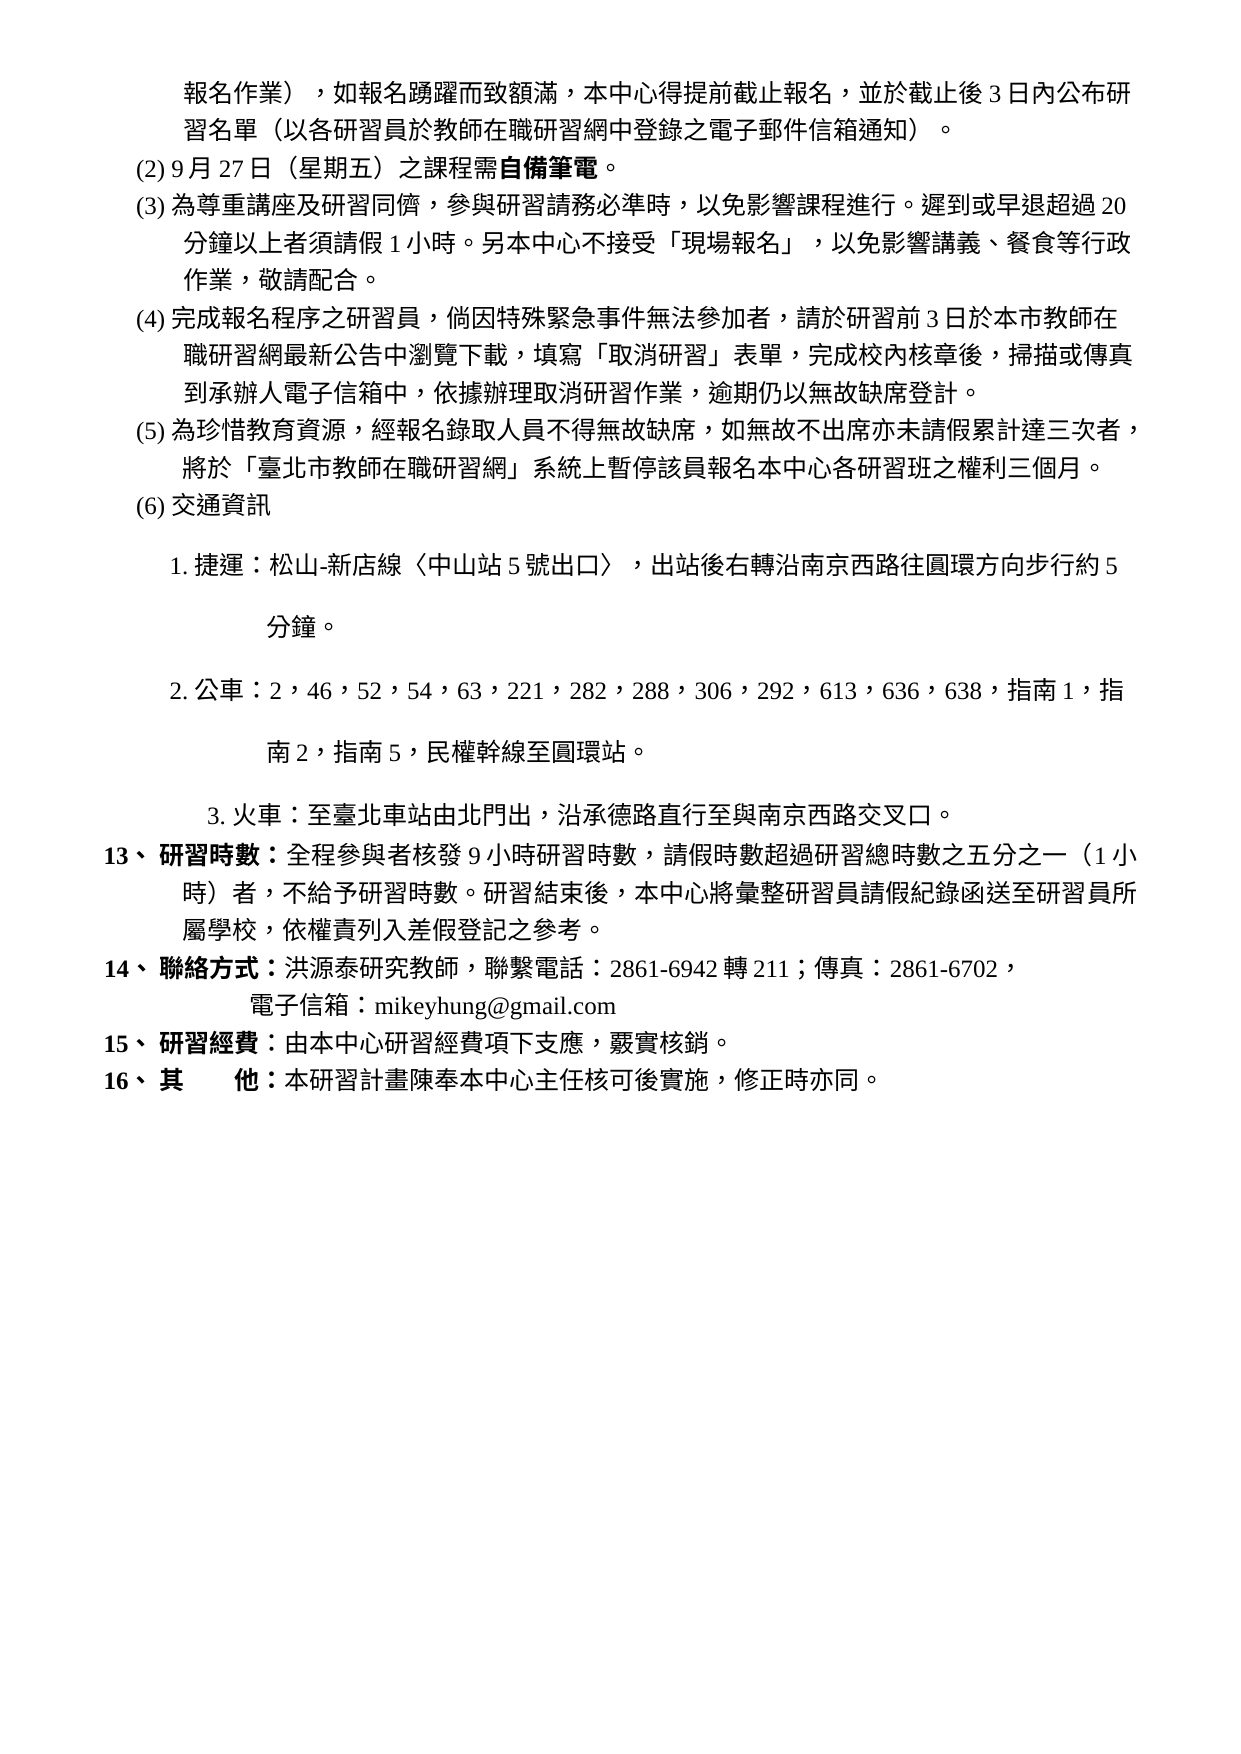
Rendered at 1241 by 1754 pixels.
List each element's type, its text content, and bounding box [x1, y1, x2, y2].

list 報名作業），如報名踴躍而致額滿，本中心得提前截止報名，並於截止後3日內公布研習名單（以各研習員於教師在職研習網中登錄之電子郵件信箱通知）。 [134, 72, 1137, 147]
list 為尊重講座及研習同儕，參與研習請務必準時，以免影響課程進行。遲到或早退超過20分鐘以上者須請假1小時。另本中心不接受「現場報名」，以免影響講義、餐食等行政作業，敬請配合。 [136, 184, 1137, 297]
list 聯絡方式：洪源泰研究教師，聯繫電話：2861-6942轉211；傳真：2861-6702， [79, 947, 1137, 984]
text 電子信箱：mikeyhung@gmail.com [168, 984, 1137, 1022]
list 研習經費︰由本中心研習經費項下支應，覈實核銷。 [103, 1022, 1137, 1059]
list 為珍惜教育資源，經報名錄取人員不得無故缺席，如無故不出席亦未請假累計達三次者，將於「臺北市教師在職研習網」系統上暫停該員報名本中心各研習班之權利三個月。 [136, 409, 1137, 484]
list 研習時數：全程參與者核發9小時研習時數，請假時數超過研習總時數之五分之一（1小時）者，不給予研習時數。研習結束後，本中心將彙整研習員請假紀錄函送至研習員所屬學校，依權責列入差假登記之參考。 [103, 834, 1137, 947]
list 捷運：松山-新店線〈中山站5號出口〉，出站後右轉沿南京西路往圓環方向步行約5分鐘。 [169, 522, 1137, 647]
list 完成報名程序之研習員，倘因特殊緊急事件無法參加者，請於研習前3日於本市教師在職研習網最新公告中瀏覽下載，填寫「取消研習」表單，完成校內核章後，掃描或傳真到承辦人電子信箱中，依據辦理取消研習作業，逾期仍以無故缺席登計。 [136, 297, 1137, 409]
list 火車：至臺北車站由北門出，沿承德路直行至與南京西路交叉口。 [207, 772, 1137, 834]
list 交通資訊 [136, 484, 1137, 522]
list 9月27日（星期五）之課程需自備筆電。 [136, 147, 1137, 184]
list 公車：2，46，52，54，63，221，282，288，306，292，613，636，638，指南1，指南2，指南5，民權幹線至圓環站。 [169, 647, 1137, 772]
list 其 他：本研習計畫陳奉本中心主任核可後實施，修正時亦同。 [103, 1059, 1137, 1097]
